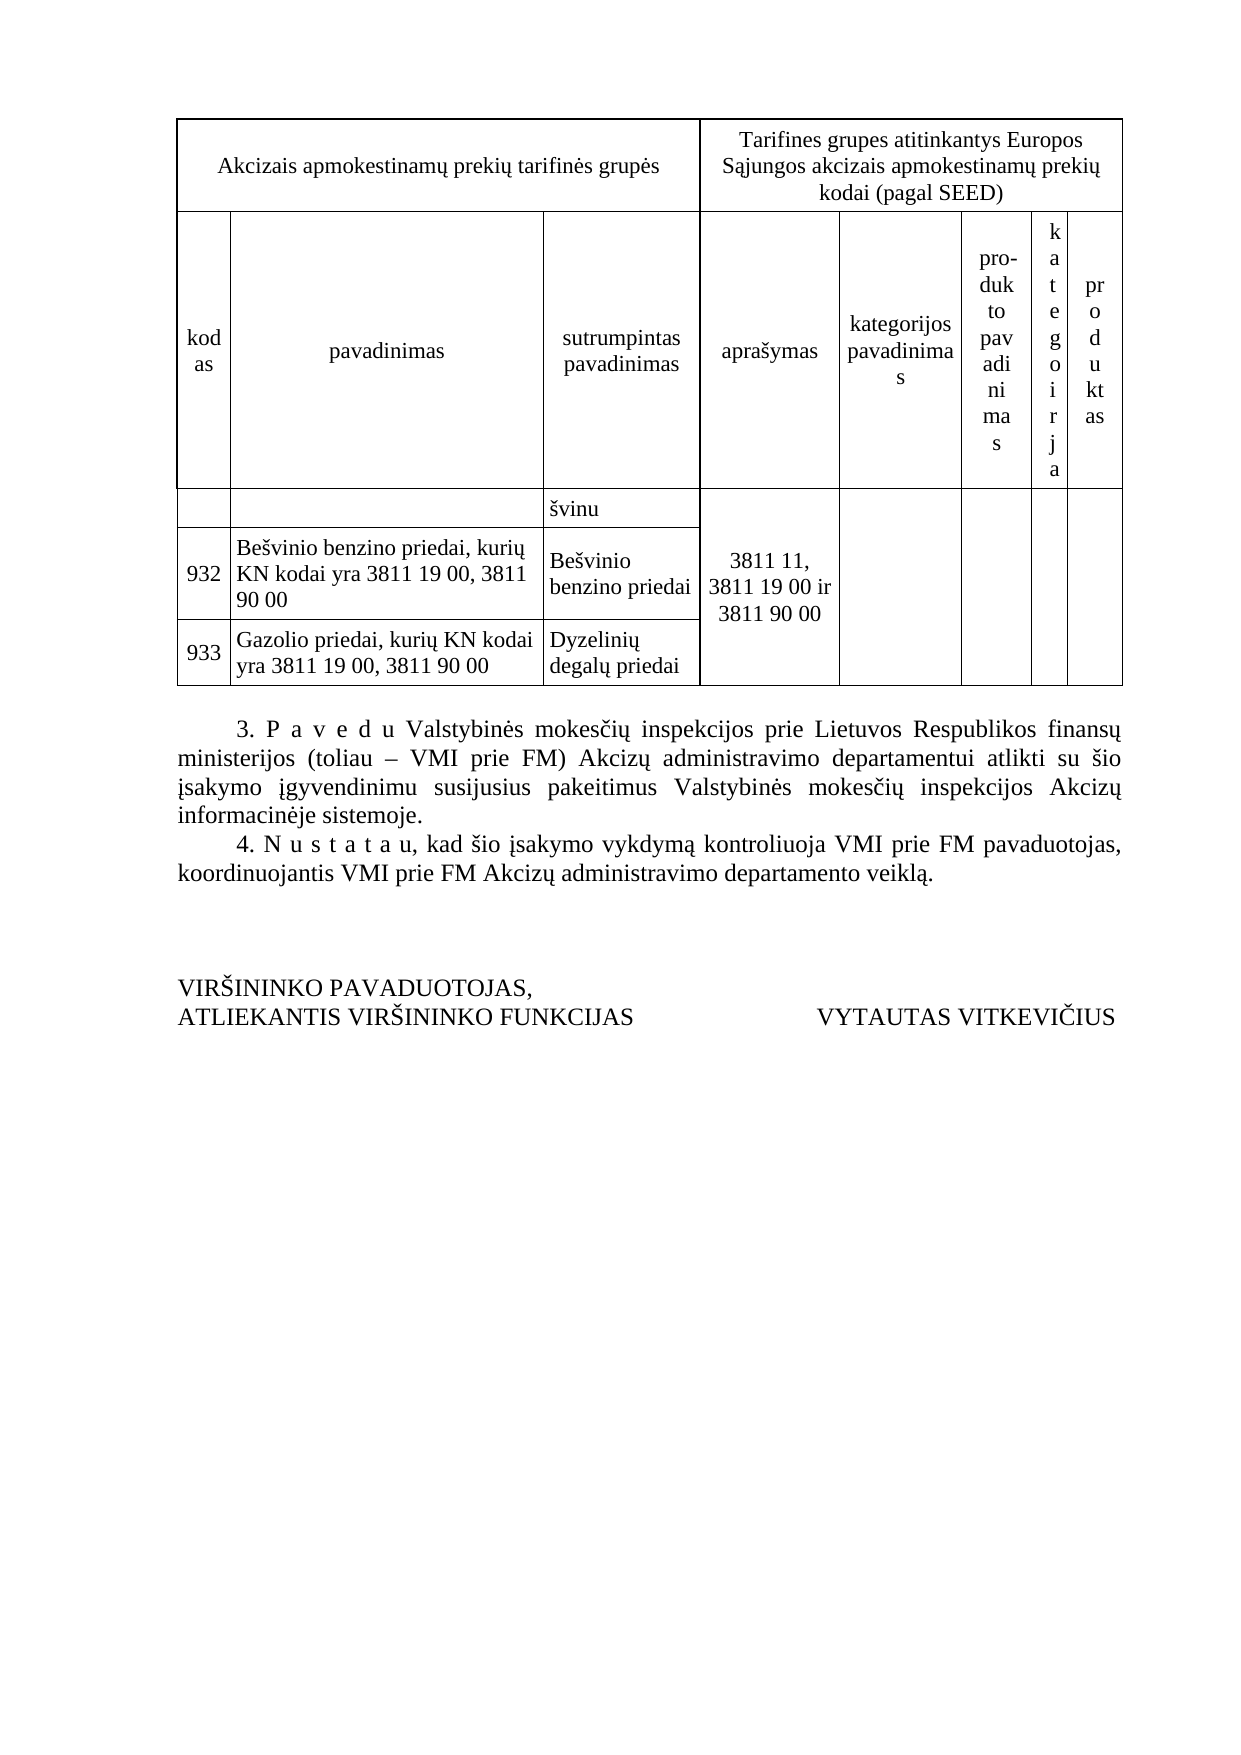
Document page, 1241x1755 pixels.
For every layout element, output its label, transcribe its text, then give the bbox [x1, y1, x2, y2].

table_cell Dyzelinių degalų priedai [544, 620, 699, 684]
table_cell 932 [178, 528, 230, 619]
table_cell kodas [178, 212, 230, 488]
table_cell Bešvinio benzino priedai [544, 528, 699, 619]
table_cell Gazolio priedai, kurių KN kodai yra 3811 19 00, 3811 90 00 [231, 620, 543, 684]
table_cell [1068, 489, 1122, 684]
table_cell sutrumpintas pavadinimas [544, 212, 699, 488]
table_cell kategorijos pavadinimas [840, 212, 961, 488]
table_cell [1032, 489, 1067, 684]
table_cell kategoirja [1032, 212, 1067, 488]
text Viršininko pavaduotojas, [177, 973, 1122, 1002]
text atliekantis viršininko funkcijas Vytautas Vitkevičius [177, 1002, 1122, 1031]
table_cell Bešvinio benzino priedai, kurių KN kodai yra 3811 19 00, 3811 90 00 [231, 528, 543, 619]
table_cell [178, 489, 230, 527]
text 4. N u s t a t a u, kad šio įsakymo vykdymą kontroliuoja VMI prie FM pavaduotojas, koordinuojantis VMI prie FM Akcizų administravimo departamento veiklą. [177, 829, 1122, 887]
table_cell [231, 489, 543, 527]
table_cell švinu [544, 489, 699, 527]
table_header Tarifines grupes atitinkantys Europos Sąjungos akcizais apmokestinamų prekių kodai (pagal SEED) [701, 120, 1122, 211]
table_cell pro‑dukto pavadinimas [962, 212, 1031, 488]
table_cell produktas [1068, 212, 1122, 488]
table_cell 3811 11, 3811 19 00 ir 3811 90 00 [701, 489, 839, 684]
table_header Akcizais apmokestinamų prekių tarifinės grupės [178, 120, 699, 211]
table_cell aprašymas [701, 212, 839, 488]
table_cell [962, 489, 1031, 684]
table_cell [840, 489, 961, 684]
table_cell pavadinimas [231, 212, 543, 488]
text 3. P a v e d u Valstybinės mokesčių inspekcijos prie Lietuvos Respublikos finansų ministerijos (toliau – VMI prie FM) Akcizų administravimo departamentui atlikti su šio įsakymo įgyvendinimu susijusius pakeitimus Valstybinės mokesčių inspekcijos Akcizų informacinėje sistemoje. [177, 714, 1122, 829]
table_cell 933 [178, 620, 230, 684]
